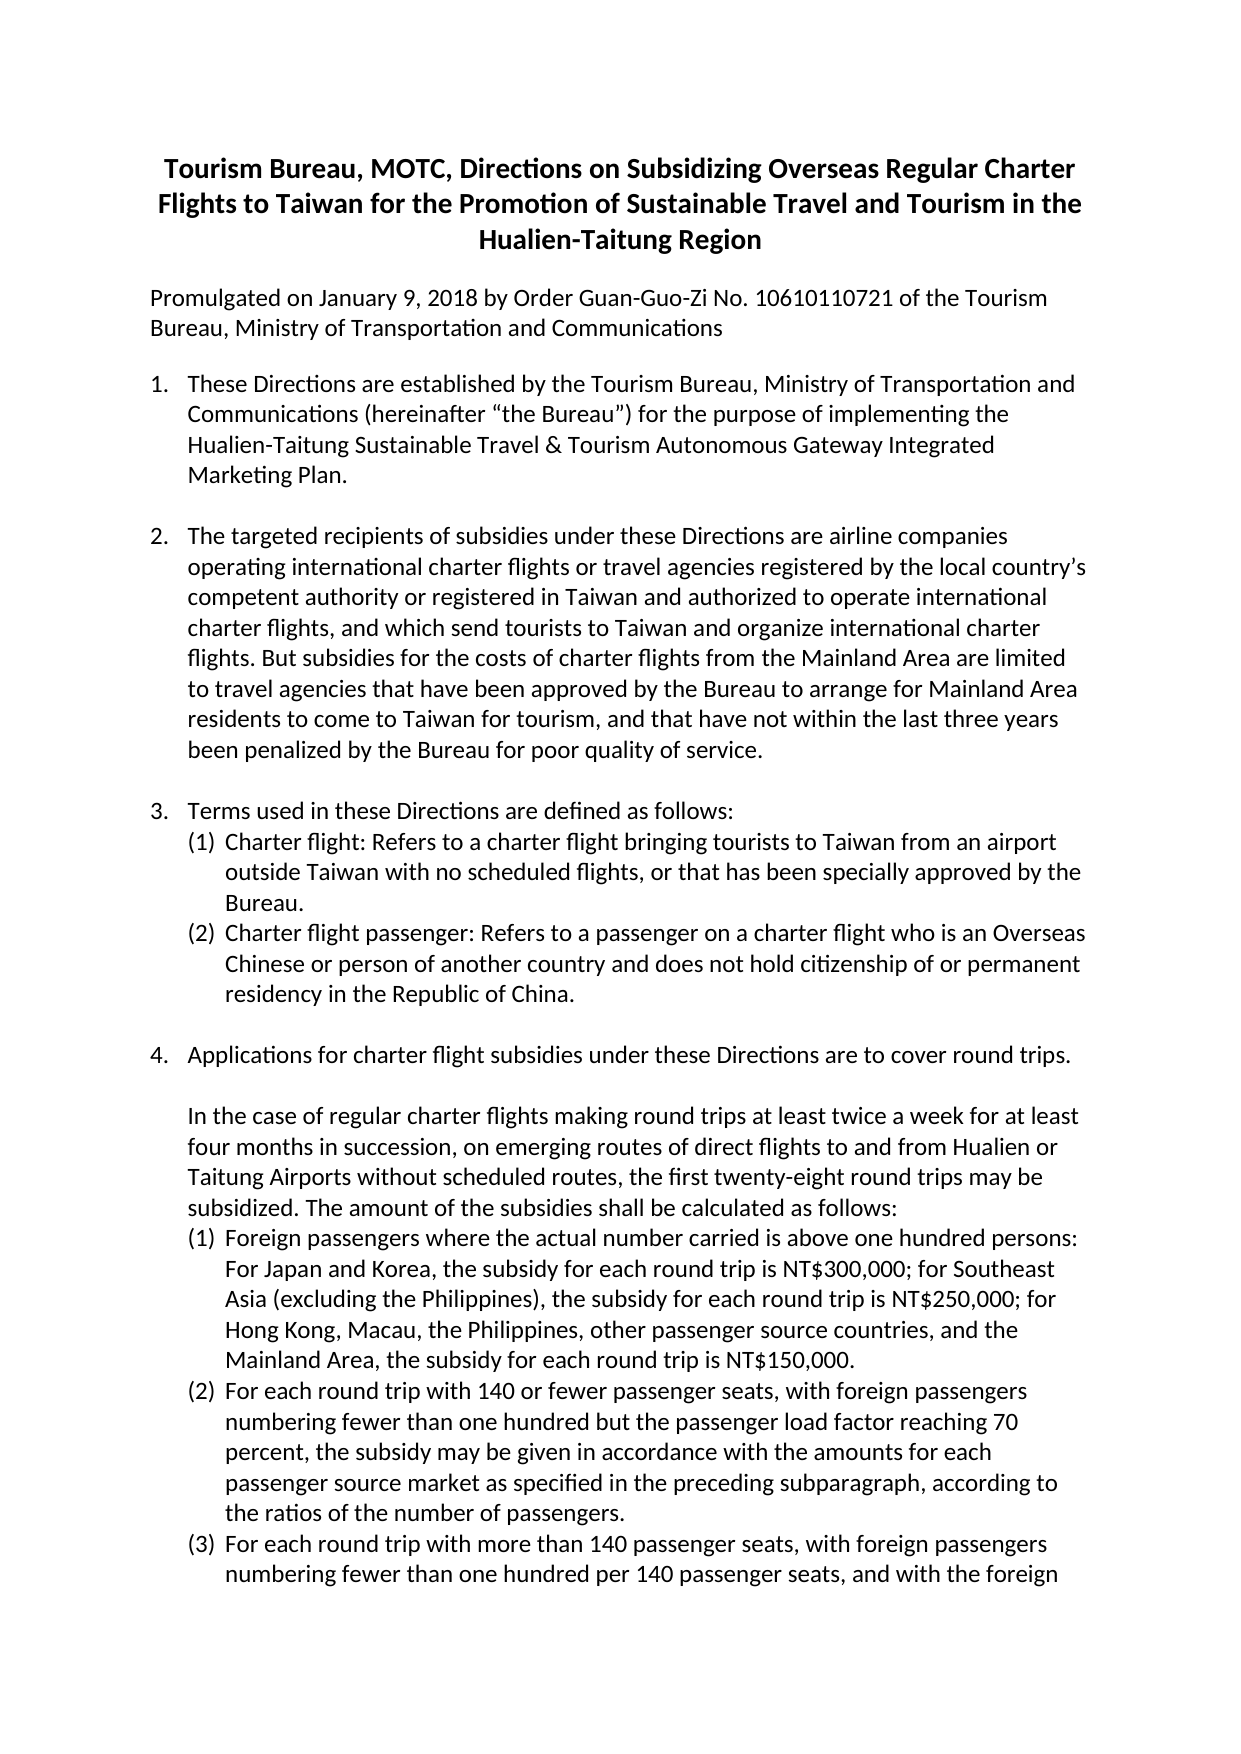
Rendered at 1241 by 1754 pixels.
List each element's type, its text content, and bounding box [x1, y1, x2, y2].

list In the case of regular charter flights making round trips at least twice a week for at least four months in succession, on emerging routes of direct flights to and from Hualien or Taitung Airports without scheduled routes, the first twenty-eight round trips may be subsidized. The amount of the subsidies shall be calculated as follows: [187, 1100, 1090, 1222]
list For each round trip with more than 140 passenger seats, with foreign passengers numbering fewer than one hundred per 140 passenger seats, and with the foreign [187, 1528, 1090, 1589]
list Applications for charter flight subsidies under these Directions are to cover round trips. [150, 1039, 1090, 1070]
text Tourism Bureau, MOTC, Directions on Subsidizing Overseas Regular Charter Flights to Taiwan for the Promotion of Sustainable Travel and Tourism in the Hualien-Taitung Region [150, 150, 1090, 257]
list Foreign passengers where the actual number carried is above one hundred persons: For Japan and Korea, the subsidy for each round trip is NT$300,000; for Southeast Asia (excluding the Philippines), the subsidy for each round trip is NT$250,000; for Hong Kong, Macau, the Philippines, other passenger source countries, and the Mainland Area, the subsidy for each round trip is NT$150,000. [187, 1222, 1090, 1375]
list Charter flight passenger: Refers to a passenger on a charter flight who is an Overseas Chinese or person of another country and does not hold citizenship of or permanent residency in the Republic of China. [187, 917, 1090, 1009]
list Terms used in these Directions are defined as follows: [150, 795, 1090, 826]
list For each round trip with 140 or fewer passenger seats, with foreign passengers numbering fewer than one hundred but the passenger load factor reaching 70 percent, the subsidy may be given in accordance with the amounts for each passenger source market as specified in the preceding subparagraph, according to the ratios of the number of passengers. [187, 1375, 1090, 1528]
list The targeted recipients of subsidies under these Directions are airline companies operating international charter flights or travel agencies registered by the local country’s competent authority or registered in Taiwan and authorized to operate international charter flights, and which send tourists to Taiwan and organize international charter flights. But subsidies for the costs of charter flights from the Mainland Area are limited to travel agencies that have been approved by the Bureau to arrange for Mainland Area residents to come to Taiwan for tourism, and that have not within the last three years been penalized by the Bureau for poor quality of service. [150, 521, 1090, 765]
list These Directions are established by the Tourism Bureau, Ministry of Transportation and Communications (hereinafter “the Bureau”) for the purpose of implementing the Hualien-Taitung Sustainable Travel & Tourism Autonomous Gateway Integrated Marketing Plan. [150, 368, 1090, 490]
text Promulgated on January 9, 2018 by Order Guan-Guo-Zi No. 10610110721 of the Tourism Bureau, Ministry of Transportation and Communications [150, 282, 1090, 343]
list Charter flight: Refers to a charter flight bringing tourists to Taiwan from an airport outside Taiwan with no scheduled flights, or that has been specially approved by the Bureau. [187, 826, 1090, 917]
